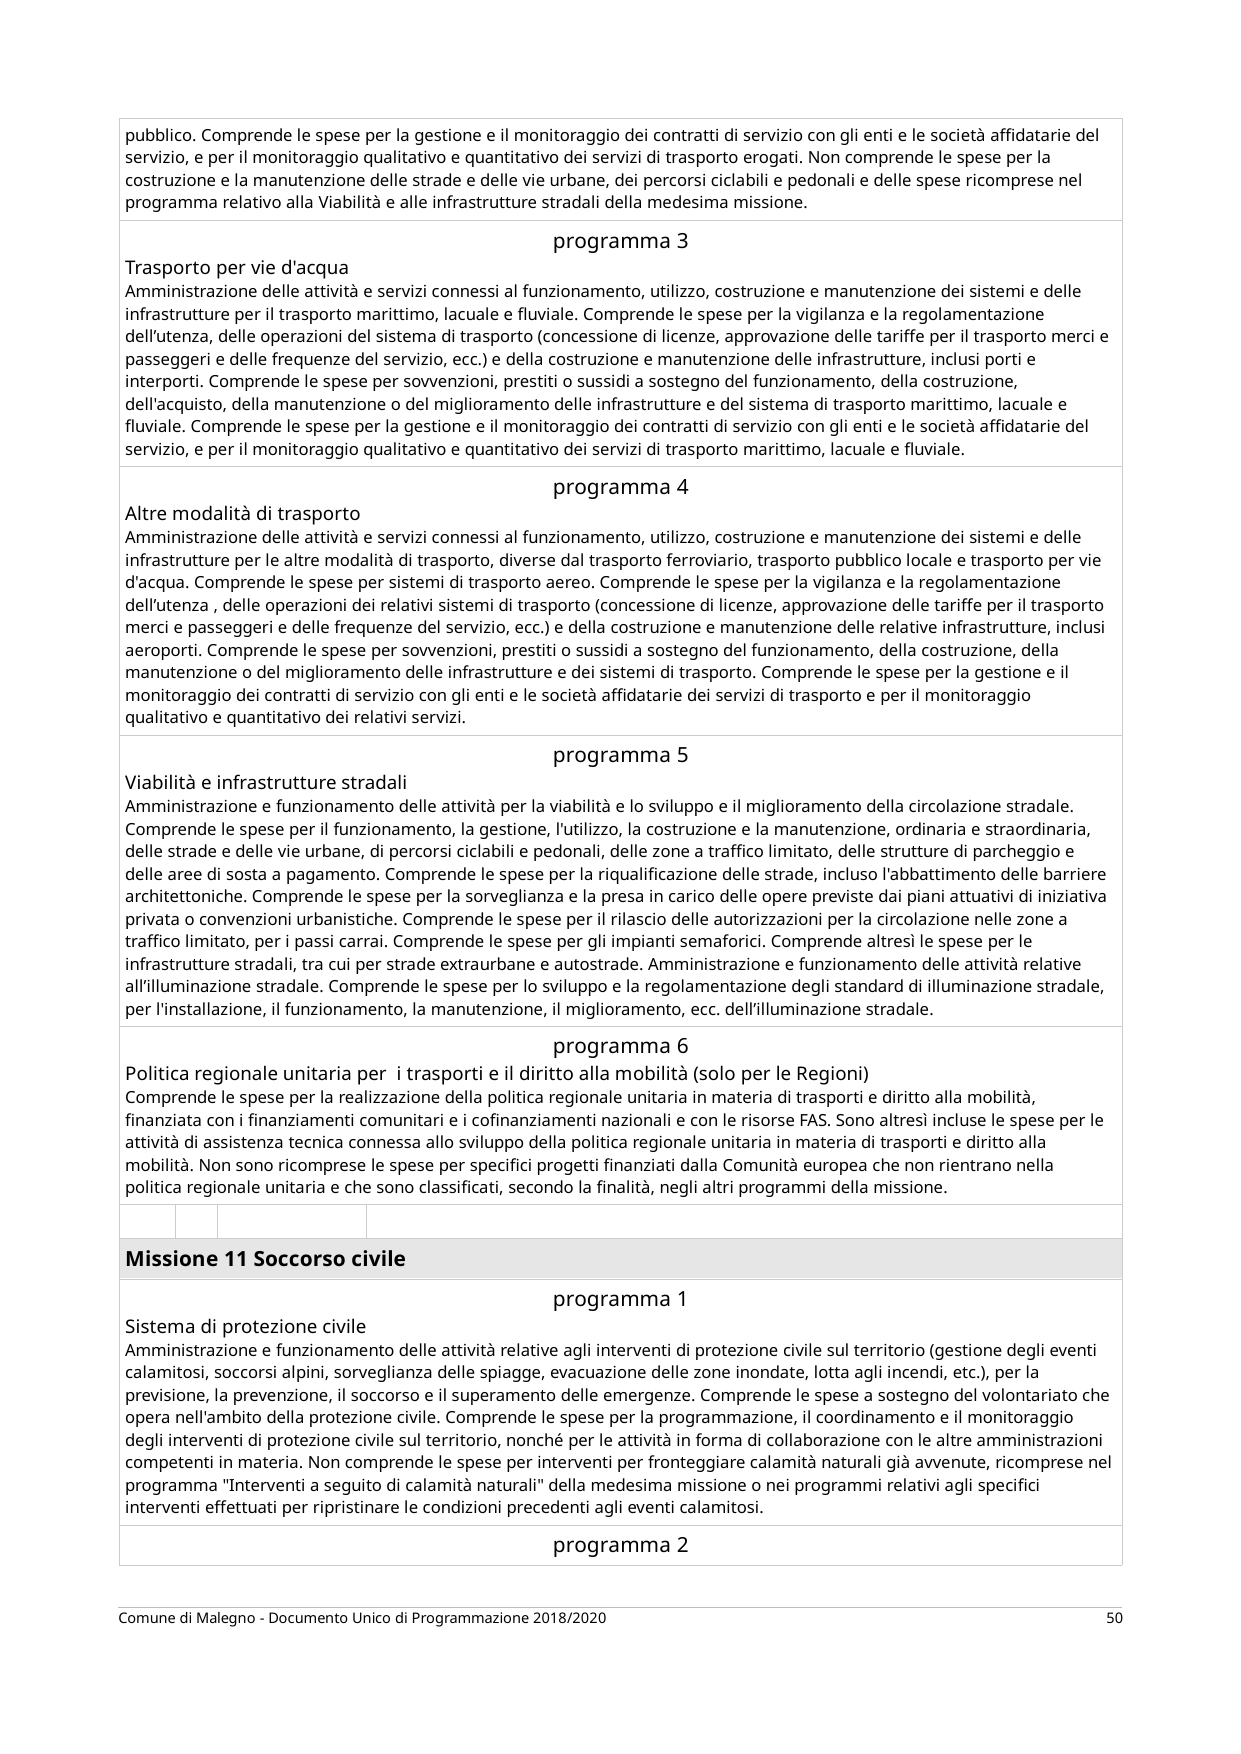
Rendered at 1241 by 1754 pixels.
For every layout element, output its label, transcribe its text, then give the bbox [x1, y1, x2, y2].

table_cell programma 5 Viabilità e infrastrutture stradali Amministrazione e funzionamento delle attività per la viabilità e lo sviluppo e il miglioramento della circolazione stradale. Comprende le spese per il funzionamento, la gestione, l'utilizzo, la costruzione e la manutenzione, ordinaria e straordinaria, delle strade e delle vie urbane, di percorsi ciclabili e pedonali, delle zone a traffico limitato, delle strutture di parcheggio e delle aree di sosta a pagamento. Comprende le spese per la riqualificazione delle strade, incluso l'abbattimento delle barriere architettoniche. Comprende le spese per la sorveglianza e la presa in carico delle opere previste dai piani attuativi di iniziativa privata o convenzioni urbanistiche. Comprende le spese per il rilascio delle autorizzazioni per la circolazione nelle zone a traffico limitato, per i passi carrai. Comprende le spese per gli impianti semaforici. Comprende altresì le spese per le infrastrutture stradali, tra cui per strade extraurbane e autostrade. Amministrazione e funzionamento delle attività relative all’illuminazione stradale. Comprende le spese per lo sviluppo e la regolamentazione degli standard di illuminazione stradale, per l'installazione, il funzionamento, la manutenzione, il miglioramento, ecc. dell’illuminazione stradale. [120, 736, 1122, 1026]
table_cell Missione 11 Soccorso civile [120, 1239, 1122, 1278]
table_cell [176, 1205, 217, 1238]
table_cell [120, 1205, 175, 1238]
table_cell programma 1 Sistema di protezione civile Amministrazione e funzionamento delle attività relative agli interventi di protezione civile sul territorio (gestione degli eventi calamitosi, soccorsi alpini, sorveglianza delle spiagge, evacuazione delle zone inondate, lotta agli incendi, etc.), per la previsione, la prevenzione, il soccorso e il superamento delle emergenze. Comprende le spese a sostegno del volontariato che opera nell'ambito della protezione civile. Comprende le spese per la programmazione, il coordinamento e il monitoraggio degli interventi di protezione civile sul territorio, nonché per le attività in forma di collaborazione con le altre amministrazioni competenti in materia. Non comprende le spese per interventi per fronteggiare calamità naturali già avvenute, ricomprese nel programma "Interventi a seguito di calamità naturali" della medesima missione o nei programmi relativi agli specifici interventi effettuati per ripristinare le condizioni precedenti agli eventi calamitosi. [120, 1280, 1122, 1524]
table_cell programma 2 [120, 1526, 1122, 1565]
table_cell [367, 1205, 1122, 1238]
table_cell [218, 1205, 366, 1238]
table_cell programma 3 Trasporto per vie d'acqua Amministrazione delle attività e servizi connessi al funzionamento, utilizzo, costruzione e manutenzione dei sistemi e delle infrastrutture per il trasporto marittimo, lacuale e fluviale. Comprende le spese per la vigilanza e la regolamentazione dell’utenza, delle operazioni del sistema di trasporto (concessione di licenze, approvazione delle tariffe per il trasporto merci e passeggeri e delle frequenze del servizio, ecc.) e della costruzione e manutenzione delle infrastrutture, inclusi porti e interporti. Comprende le spese per sovvenzioni, prestiti o sussidi a sostegno del funzionamento, della costruzione, dell'acquisto, della manutenzione o del miglioramento delle infrastrutture e del sistema di trasporto marittimo, lacuale e fluviale. Comprende le spese per la gestione e il monitoraggio dei contratti di servizio con gli enti e le società affidatarie del servizio, e per il monitoraggio qualitativo e quantitativo dei servizi di trasporto marittimo, lacuale e fluviale. [120, 221, 1122, 466]
table_cell programma 4 Altre modalità di trasporto Amministrazione delle attività e servizi connessi al funzionamento, utilizzo, costruzione e manutenzione dei sistemi e delle infrastrutture per le altre modalità di trasporto, diverse dal trasporto ferroviario, trasporto pubblico locale e trasporto per vie d'acqua. Comprende le spese per sistemi di trasporto aereo. Comprende le spese per la vigilanza e la regolamentazione dell’utenza , delle operazioni dei relativi sistemi di trasporto (concessione di licenze, approvazione delle tariffe per il trasporto merci e passeggeri e delle frequenze del servizio, ecc.) e della costruzione e manutenzione delle relative infrastrutture, inclusi aeroporti. Comprende le spese per sovvenzioni, prestiti o sussidi a sostegno del funzionamento, della costruzione, della manutenzione o del miglioramento delle infrastrutture e dei sistemi di trasporto. Comprende le spese per la gestione e il monitoraggio dei contratti di servizio con gli enti e le società affidatarie dei servizi di trasporto e per il monitoraggio qualitativo e quantitativo dei relativi servizi. [120, 467, 1122, 734]
table_cell pubblico. Comprende le spese per la gestione e il monitoraggio dei contratti di servizio con gli enti e le società affidatarie del servizio, e per il monitoraggio qualitativo e quantitativo dei servizi di trasporto erogati. Non comprende le spese per la costruzione e la manutenzione delle strade e delle vie urbane, dei percorsi ciclabili e pedonali e delle spese ricomprese nel programma relativo alla Viabilità e alle infrastrutture stradali della medesima missione. [120, 119, 1122, 220]
table_cell programma 6 Politica regionale unitaria per i trasporti e il diritto alla mobilità (solo per le Regioni) Comprende le spese per la realizzazione della politica regionale unitaria in materia di trasporti e diritto alla mobilità, finanziata con i finanziamenti comunitari e i cofinanziamenti nazionali e con le risorse FAS. Sono altresì incluse le spese per le attività di assistenza tecnica connessa allo sviluppo della politica regionale unitaria in materia di trasporti e diritto alla mobilità. Non sono ricomprese le spese per specifici progetti finanziati dalla Comunità europea che non rientrano nella politica regionale unitaria e che sono classificati, secondo la finalità, negli altri programmi della missione. [120, 1027, 1122, 1204]
